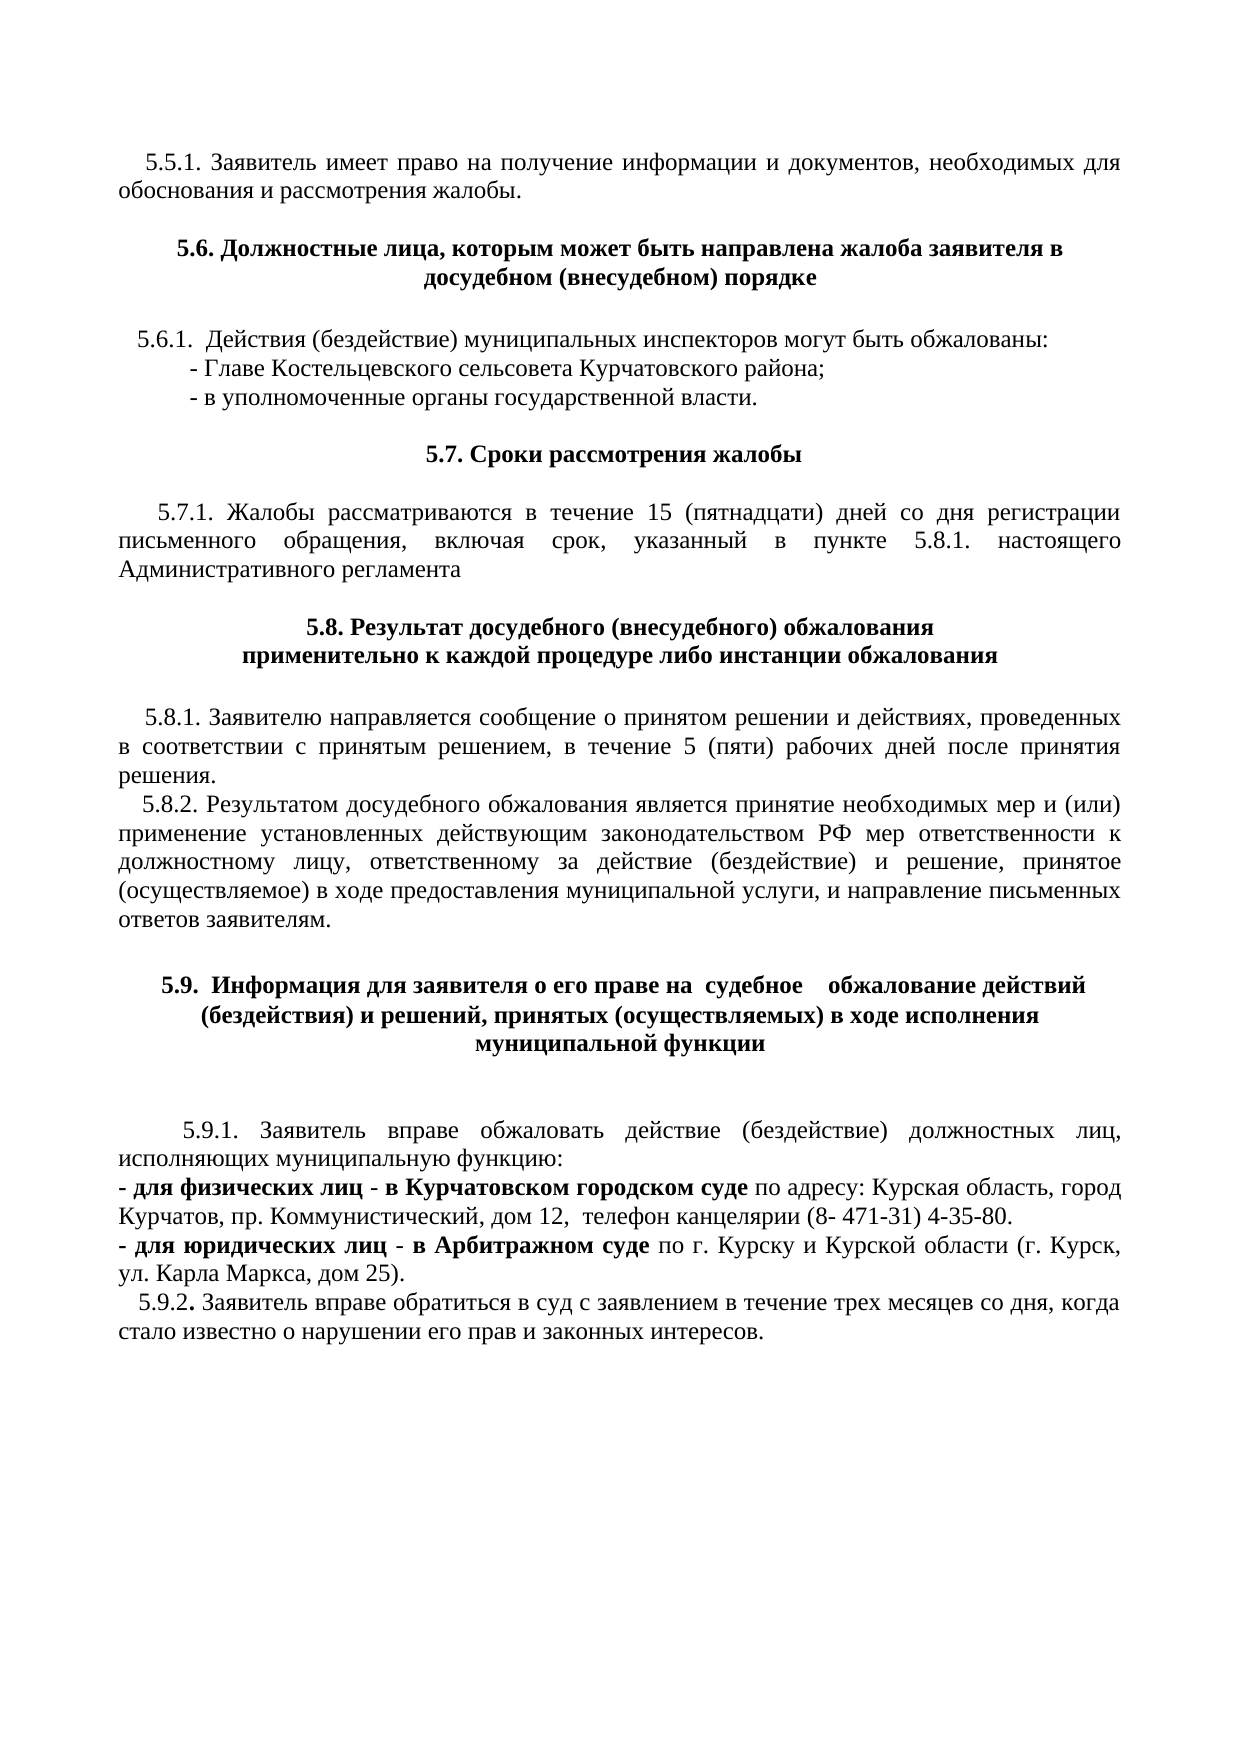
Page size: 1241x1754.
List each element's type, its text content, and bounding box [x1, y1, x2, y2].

text применительно к каждой процедуре либо инстанции обжалования [118, 640, 1122, 669]
text 5.6. Должностные лица, которым может быть направлена жалоба заявителя в досудебном (внесудебном) порядке [118, 233, 1122, 291]
text 5.8.2. Результатом досудебного обжалования является принятие необходимых мер и (или) применение установленных действующим законодательством РФ мер ответственности к должностному лицу, ответственному за действие (бездействие) и решение, принятое (осуществляемое) в ходе предоставления муниципальной услуги, и направление письменных ответов заявителям. [118, 789, 1122, 933]
text - для физических лиц - в Курчатовском городском суде по адресу: Курская область, город Курчатов, пр. Коммунистический, дом 12, телефон канцелярии (8- 471-31) 4-35-80. [118, 1172, 1122, 1230]
text - для юридических лиц - в Арбитражном суде по г. Курску и Курской области (г. Курск, ул. Карла Маркса, дом 25). [118, 1230, 1122, 1287]
text 5.8.1. Заявителю направляется сообщение о принятом решении и действиях, проведенных в соответствии с принятым решением, в течение 5 (пяти) рабочих дней после принятия решения. [118, 698, 1122, 789]
text 5.9. Информация для заявителя о его праве на судебное обжалование действий (бездействия) и решений, принятых (осуществляемых) в ходе исполнения муниципальной функции [118, 966, 1122, 1057]
text 5.9.2. Заявитель вправе обратиться в суд с заявлением в течение трех месяцев со дня, когда стало известно о нарушении его прав и законных интересов. [118, 1287, 1122, 1345]
text - Главе Костельцевского сельсовета Курчатовского района; [118, 353, 1122, 382]
text 5.8. Результат досудебного (внесудебного) обжалования [118, 612, 1122, 640]
text 5.7. Сроки рассмотрения жалобы [118, 439, 1122, 468]
text 5.9.1. Заявитель вправе обжаловать действие (бездействие) должностных лиц, исполняющих муниципальную функцию: [118, 1115, 1122, 1172]
text 5.5.1. Заявитель имеет право на получение информации и документов, необходимых для обоснования и рассмотрения жалобы. [118, 147, 1122, 204]
text - в уполномоченные органы государственной власти. [118, 382, 1122, 410]
text 5.7.1. Жалобы рассматриваются в течение 15 (пятнадцати) дней со дня регистрации письменного обращения, включая срок, указанный в пункте 5.8.1. настоящего Административного регламента [118, 497, 1122, 583]
text 5.6.1. Действия (бездействие) муниципальных инспекторов могут быть обжалованы: [118, 324, 1122, 353]
